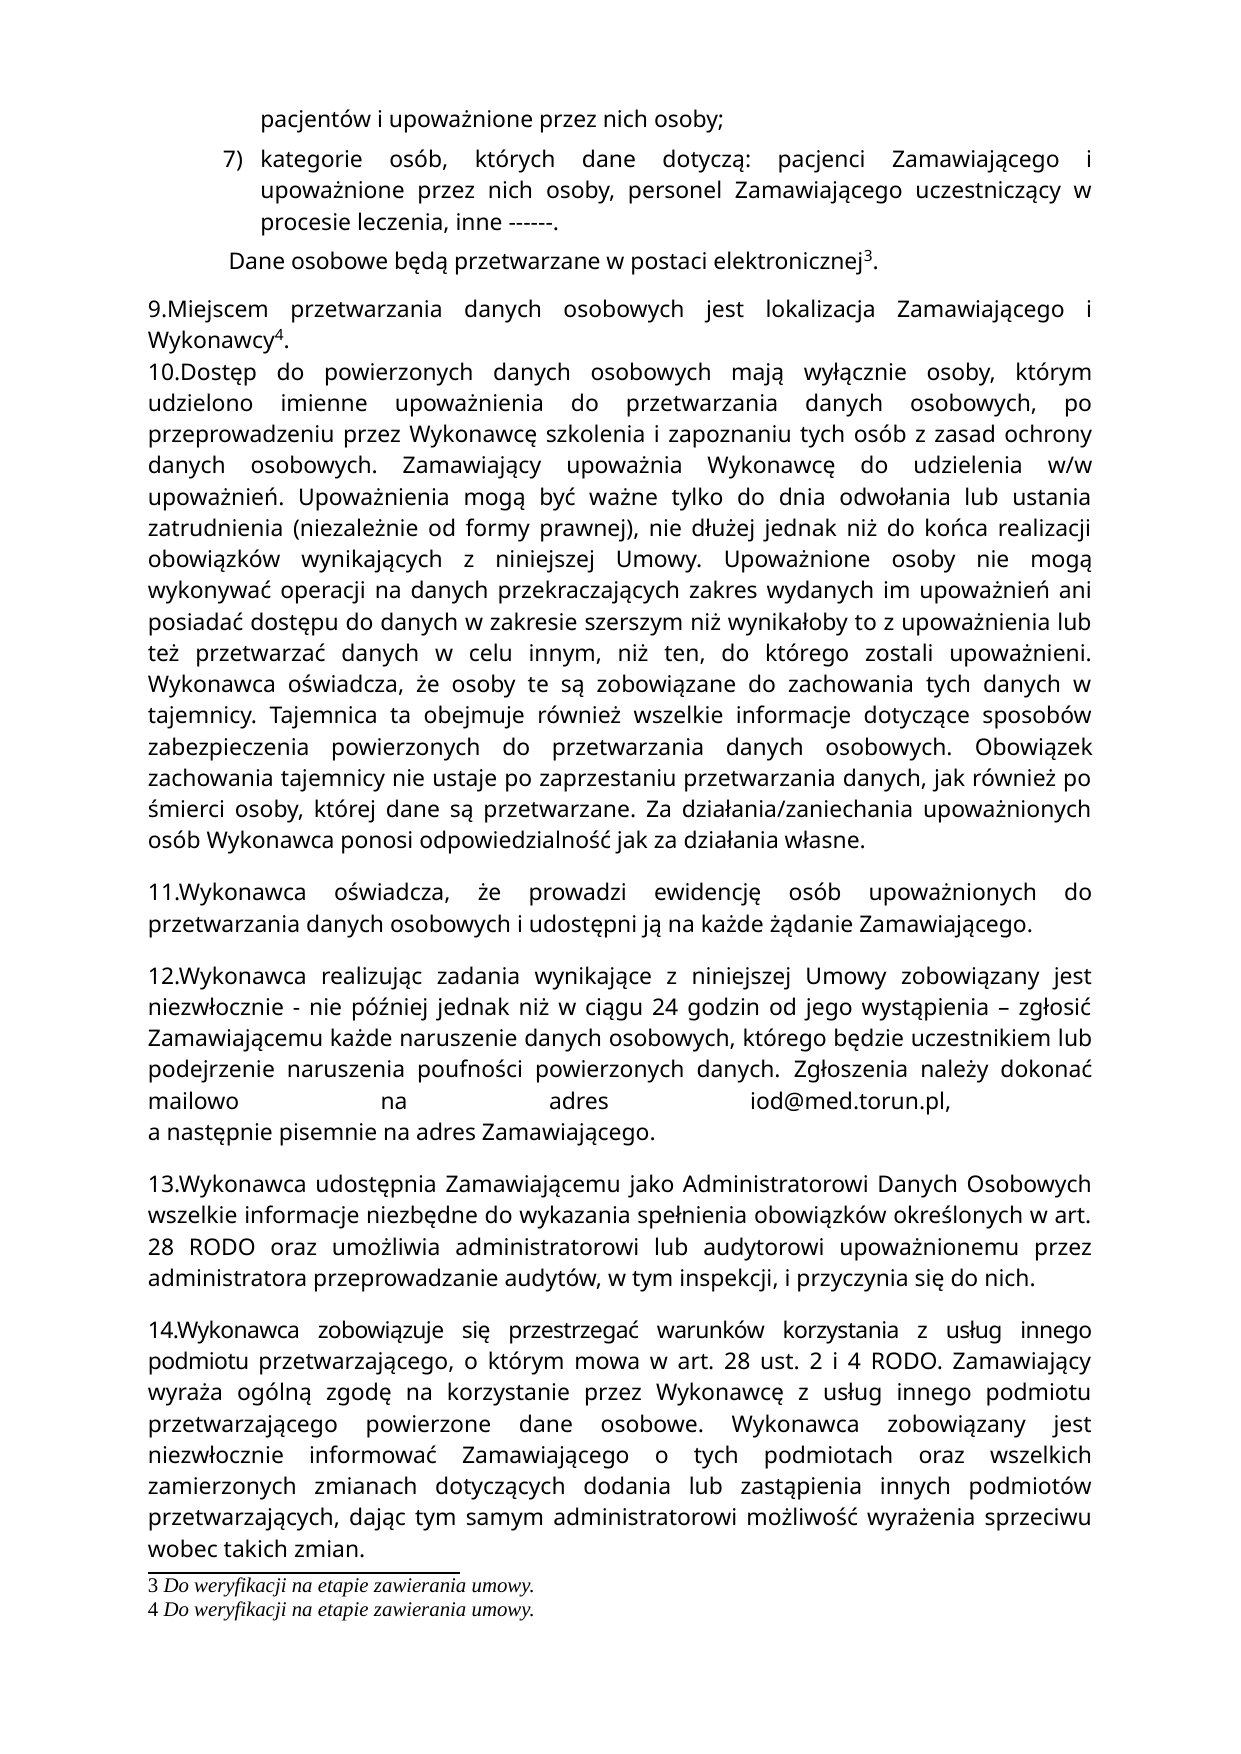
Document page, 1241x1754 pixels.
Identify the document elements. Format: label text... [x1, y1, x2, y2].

list 13.Wykonawca udostępnia Zamawiającemu jako Administratorowi Danych Osobowych wszelkie informacje niezbędne do wykazania spełnienia obowiązków określonych w art. 28 RODO oraz umożliwia administratorowi lub audytorowi upoważnionemu przez administratora przeprowadzanie audytów, w tym inspekcji, i przyczynia się do nich. [148, 1168, 1093, 1293]
text Dane osobowe będą przetwarzane w postaci elektronicznej. [228, 245, 1093, 276]
list 14.Wykonawca zobowiązuje się przestrzegać warunków korzystania z usług innego podmiotu przetwarzającego, o którym mowa w art. 28 ust. 2 i 4 RODO. Zamawiający wyraża ogólną zgodę na korzystanie przez Wykonawcę z usług innego podmiotu przetwarzającego powierzone dane osobowe. Wykonawca zobowiązany jest niezwłocznie informować Zamawiającego o tych podmiotach oraz wszelkich zamierzonych zmianach dotyczących dodania lub zastąpienia innych podmiotów przetwarzających, dając tym samym administratorowi możliwość wyrażenia sprzeciwu wobec takich zmian. [148, 1314, 1093, 1564]
list 10.Dostęp do powierzonych danych osobowych mają wyłącznie osoby, którym udzielono imienne upoważnienia do przetwarzania danych osobowych, po przeprowadzeniu przez Wykonawcę szkolenia i zapoznaniu tych osób z zasad ochrony danych osobowych. Zamawiający upoważnia Wykonawcę do udzielenia w/w upoważnień. Upoważnienia mogą być ważne tylko do dnia odwołania lub ustania zatrudnienia (niezależnie od formy prawnej), nie dłużej jednak niż do końca realizacji obowiązków wynikających z niniejszej Umowy. Upoważnione osoby nie mogą wykonywać operacji na danych przekraczających zakres wydanych im upoważnień ani posiadać dostępu do danych w zakresie szerszym niż wynikałoby to z upoważnienia lub też przetwarzać danych w celu innym, niż ten, do którego zostali upoważnieni. Wykonawca oświadcza, że osoby te są zobowiązane do zachowania tych danych w tajemnicy. Tajemnica ta obejmuje również wszelkie informacje dotyczące sposobów zabezpieczenia powierzonych do przetwarzania danych osobowych. Obowiązek zachowania tajemnicy nie ustaje po zaprzestaniu przetwarzania danych, jak również po śmierci osoby, której dane są przetwarzane. Za działania/zaniechania upoważnionych osób Wykonawca ponosi odpowiedzialność jak za działania własne. [148, 356, 1093, 856]
list 11.Wykonawca oświadcza, że prowadzi ewidencję osób upoważnionych do przetwarzania danych osobowych i udostępni ją na każde żądanie Zamawiającego. [148, 876, 1093, 939]
list kategorie osób, których dane dotyczą: pacjenci Zamawiającego i upoważnione przez nich osoby, personel Zamawiającego uczestniczący w procesie leczenia, inne ------. [223, 143, 1093, 237]
list 9.Miejscem przetwarzania danych osobowych jest lokalizacja Zamawiającego i Wykonawcy. [148, 293, 1093, 356]
list pacjentów i upoważnione przez nich osoby; [223, 103, 1093, 135]
text Do weryfikacji na etapie zawierania umowy. [148, 1573, 1093, 1597]
list 12.Wykonawca realizując zadania wynikające z niniejszej Umowy zobowiązany jest niezwłocznie - nie później jednak niż w ciągu 24 godzin od jego wystąpienia – zgłosić Zamawiającemu każde naruszenie danych osobowych, którego będzie uczestnikiem lub podejrzenie naruszenia poufności powierzonych danych. Zgłoszenia należy dokonać mailowo na adres iod@med.torun.pl, a następnie pisemnie na adres Zamawiającego. [148, 960, 1093, 1147]
text Do weryfikacji na etapie zawierania umowy. [148, 1597, 1093, 1621]
